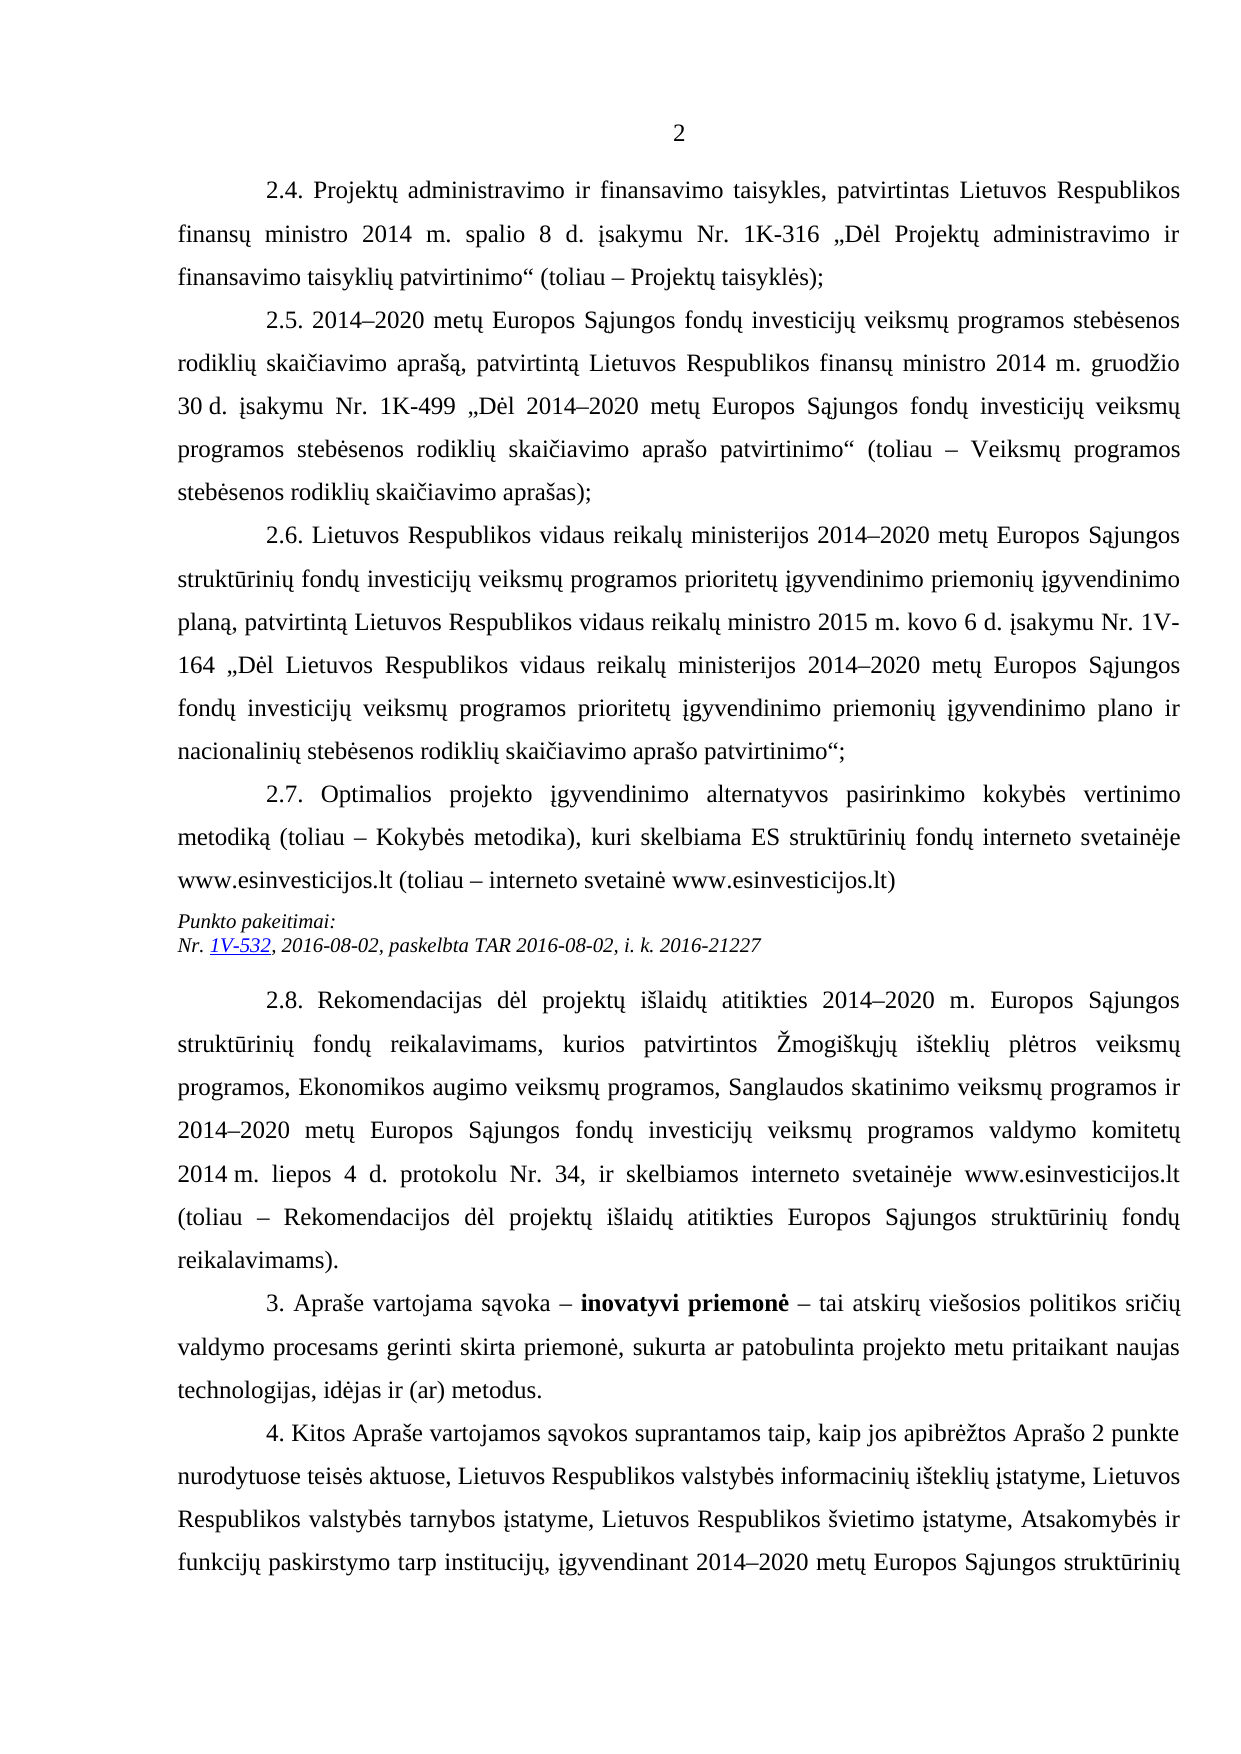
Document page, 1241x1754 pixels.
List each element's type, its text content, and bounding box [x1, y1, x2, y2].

text Nr. 1V-532, 2016-08-02, paskelbta TAR 2016-08-02, i. k. 2016-21227 [177, 933, 1181, 957]
text 2.6. Lietuvos Respublikos vidaus reikalų ministerijos 2014–2020 metų Europos Sąjungos struktūrinių fondų investicijų veiksmų programos prioritetų įgyvendinimo priemonių įgyvendinimo planą, patvirtintą Lietuvos Respublikos vidaus reikalų ministro 2015 m. kovo 6 d. įsakymu Nr. 1V-164 „Dėl Lietuvos Respublikos vidaus reikalų ministerijos 2014–2020 metų Europos Sąjungos fondų investicijų veiksmų programos prioritetų įgyvendinimo priemonių įgyvendinimo plano ir nacionalinių stebėsenos rodiklių skaičiavimo aprašo patvirtinimo“; [177, 521, 1181, 765]
text 2.8. Rekomendacijas dėl projektų išlaidų atitikties 2014–2020 m. Europos Sąjungos struktūrinių fondų reikalavimams, kurios patvirtintos Žmogiškųjų išteklių plėtros veiksmų programos, Ekonomikos augimo veiksmų programos, Sanglaudos skatinimo veiksmų programos ir 2014–2020 metų Europos Sąjungos fondų investicijų veiksmų programos valdymo komitetų 2014 m. liepos 4 d. protokolu Nr. 34, ir skelbiamos interneto svetainėje www.esinvesticijos.lt (toliau – Rekomendacijos dėl projektų išlaidų atitikties Europos Sąjungos struktūrinių fondų reikalavimams). [177, 986, 1181, 1274]
text 4. Kitos Apraše vartojamos sąvokos suprantamos taip, kaip jos apibrėžtos Aprašo 2 punkte nurodytuose teisės aktuose, Lietuvos Respublikos valstybės informacinių išteklių įstatyme, Lietuvos Respublikos valstybės tarnybos įstatyme, Lietuvos Respublikos švietimo įstatyme, Atsakomybės ir funkcijų paskirstymo tarp institucijų, įgyvendinant 2014–2020 metų Europos Sąjungos struktūrinių [177, 1418, 1181, 1576]
text Punkto pakeitimai: [177, 909, 1181, 933]
text 2.4. Projektų administravimo ir finansavimo taisykles, patvirtintas Lietuvos Respublikos finansų ministro 2014 m. spalio 8 d. įsakymu Nr. 1K-316 „Dėl Projektų administravimo ir finansavimo taisyklių patvirtinimo“ (toliau – Projektų taisyklės); [177, 176, 1181, 291]
text 3. Apraše vartojama sąvoka – inovatyvi priemonė – tai atskirų viešosios politikos sričių valdymo procesams gerinti skirta priemonė, sukurta ar patobulinta projekto metu pritaikant naujas technologijas, idėjas ir (ar) metodus. [177, 1288, 1181, 1403]
text 2.5. 2014–2020 metų Europos Sąjungos fondų investicijų veiksmų programos stebėsenos rodiklių skaičiavimo aprašą, patvirtintą Lietuvos Respublikos finansų ministro 2014 m. gruodžio 30 d. įsakymu Nr. 1K-499 „Dėl 2014–2020 metų Europos Sąjungos fondų investicijų veiksmų programos stebėsenos rodiklių skaičiavimo aprašo patvirtinimo“ (toliau – Veiksmų programos stebėsenos rodiklių skaičiavimo aprašas); [177, 305, 1181, 506]
text 2.7. Optimalios projekto įgyvendinimo alternatyvos pasirinkimo kokybės vertinimo metodiką (toliau – Kokybės metodika), kuri skelbiama ES struktūrinių fondų interneto svetainėje www.esinvesticijos.lt (toliau – interneto svetainė www.esinvesticijos.lt) [177, 779, 1181, 894]
